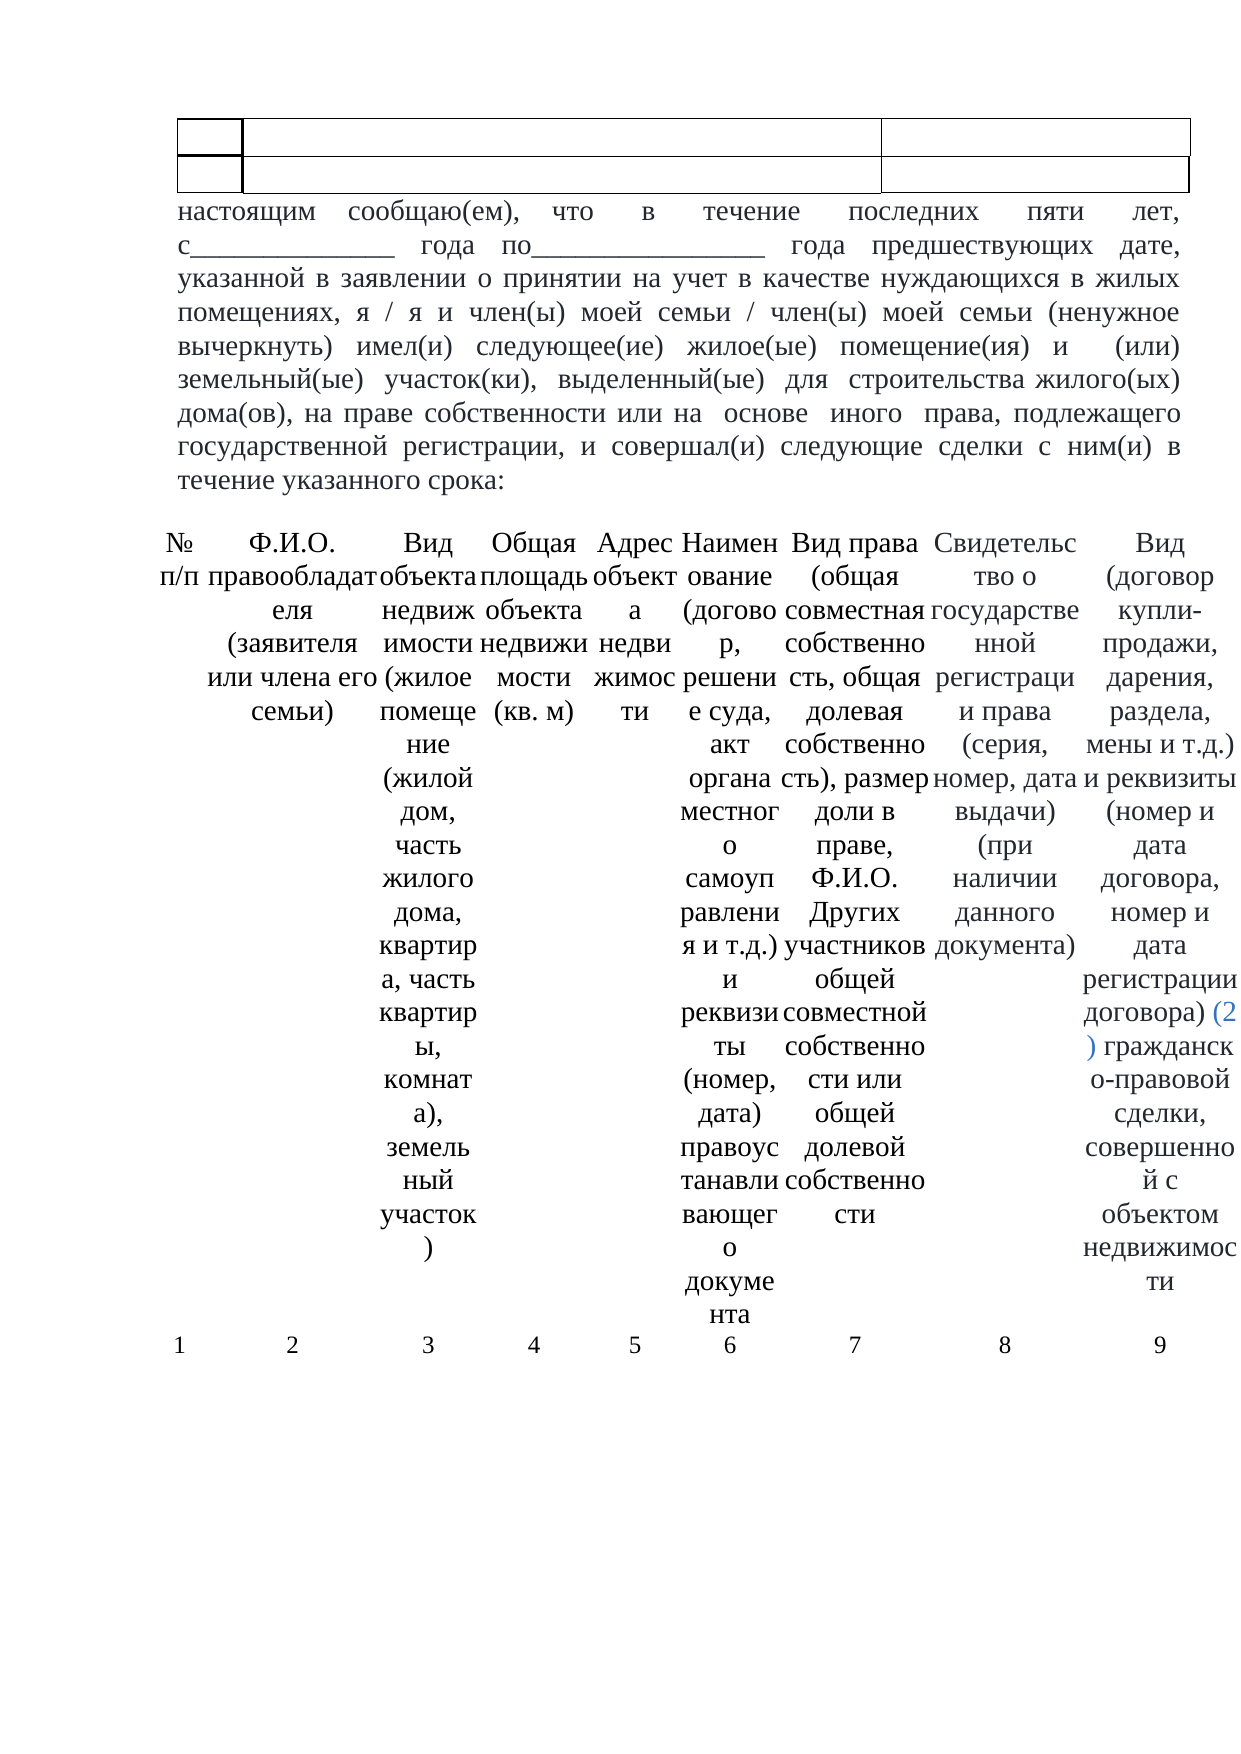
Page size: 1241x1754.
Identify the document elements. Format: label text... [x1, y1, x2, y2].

table_cell 1 [153, 1330, 206, 1370]
table_cell [153, 1410, 206, 1451]
table_cell [1081, 1370, 1239, 1410]
table_header Общая площадь объекта недвижимости (кв. м) [477, 525, 590, 1330]
table_cell [882, 119, 1190, 156]
table_header Свидетельство о государственной регистрации права (серия, номер, дата выдачи) (при наличии данного документа) [929, 525, 1081, 1330]
table_cell [590, 1491, 679, 1531]
table_cell 7 [780, 1330, 929, 1370]
table_cell 2 [206, 1330, 379, 1370]
table_cell 9 [1081, 1330, 1239, 1370]
table_cell [929, 1370, 1081, 1410]
table_cell [379, 1491, 477, 1531]
table_cell 3 [379, 1330, 477, 1370]
table_cell [153, 1370, 206, 1410]
table_cell [929, 1491, 1081, 1531]
table_cell [679, 1410, 780, 1451]
table_cell [206, 1410, 379, 1451]
table_cell 5 [590, 1330, 679, 1370]
table_cell [477, 1451, 590, 1491]
table_cell [679, 1451, 780, 1491]
table_cell [244, 119, 881, 156]
table_cell [780, 1491, 929, 1531]
table_cell [882, 157, 1188, 192]
table_cell [1081, 1410, 1239, 1451]
text настоящим сообщаю(ем), что в течение последних пяти лет, с______________ года по________________ года предшествующих дате, указанной в заявлении о принятии на учет в качестве нуждающихся в жилых помещениях, я / я и член(ы) моей семьи / член(ы) моей семьи (ненужное вычеркнуть) имел(и) следующее(ие) жилое(ые) помещение(ия) и (или) земельный(ые) участок(ки), выделенный(ые) для строительства жилого(ых) дома(ов), на праве собственности или на основе иного права, подлежащего государственной регистрации, и совершал(и) следующие сделки с ним(и) в течение указанного срока: [177, 193, 1181, 495]
table_header Адрес объекта недвижимости [590, 525, 679, 1330]
table_cell 4 [477, 1330, 590, 1370]
table_header Ф.И.О. правообладателя (заявителя или члена его семьи) [206, 525, 379, 1330]
table_cell [780, 1370, 929, 1410]
table_cell [929, 1451, 1081, 1491]
table_cell [379, 1451, 477, 1491]
table_cell [1081, 1451, 1239, 1491]
table_cell [153, 1491, 206, 1531]
table_header Вид права (общая совместная собственность, общая долевая собственность), размер доли в праве, Ф.И.О. Других участников общей совместной собственности или общей долевой собственности [780, 525, 929, 1330]
table_cell [178, 157, 241, 192]
table_cell [244, 157, 881, 193]
table_cell [379, 1370, 477, 1410]
table_cell [590, 1370, 679, 1410]
table_cell [1081, 1491, 1239, 1531]
table_cell [780, 1451, 929, 1491]
table_cell 6 [679, 1330, 780, 1370]
table_cell [477, 1410, 590, 1451]
table_cell [153, 1451, 206, 1491]
table_header Вид (договор купли-продажи, дарения, раздела, мены и т.д.) и реквизиты (номер и дата договора, номер и дата регистрации договора) (2) гражданско-правовой сделки, совершенной с объектом недвижимости [1081, 525, 1239, 1330]
table_cell [379, 1410, 477, 1451]
table_cell [178, 120, 241, 154]
table_cell [477, 1491, 590, 1531]
table_cell [206, 1491, 379, 1531]
table_cell [590, 1410, 679, 1451]
table_cell [477, 1370, 590, 1410]
table_header Вид объекта недвижимости (жилое помещение (жилой дом, часть жилого дома, квартира, часть квартиры, комната), земельный участок) [379, 525, 477, 1330]
table_cell [206, 1370, 379, 1410]
table_cell 8 [929, 1330, 1081, 1370]
table_cell [590, 1451, 679, 1491]
table_cell [780, 1410, 929, 1451]
table_cell [679, 1491, 780, 1531]
table_cell [679, 1370, 780, 1410]
table_header № п/п [153, 525, 206, 1330]
table_header Наименование (договор, решение суда, акт органа местного самоуправления и т.д.) и реквизиты (номер, дата) правоустанавливающего документа [679, 525, 780, 1330]
table_cell [929, 1410, 1081, 1451]
table_cell [206, 1451, 379, 1491]
